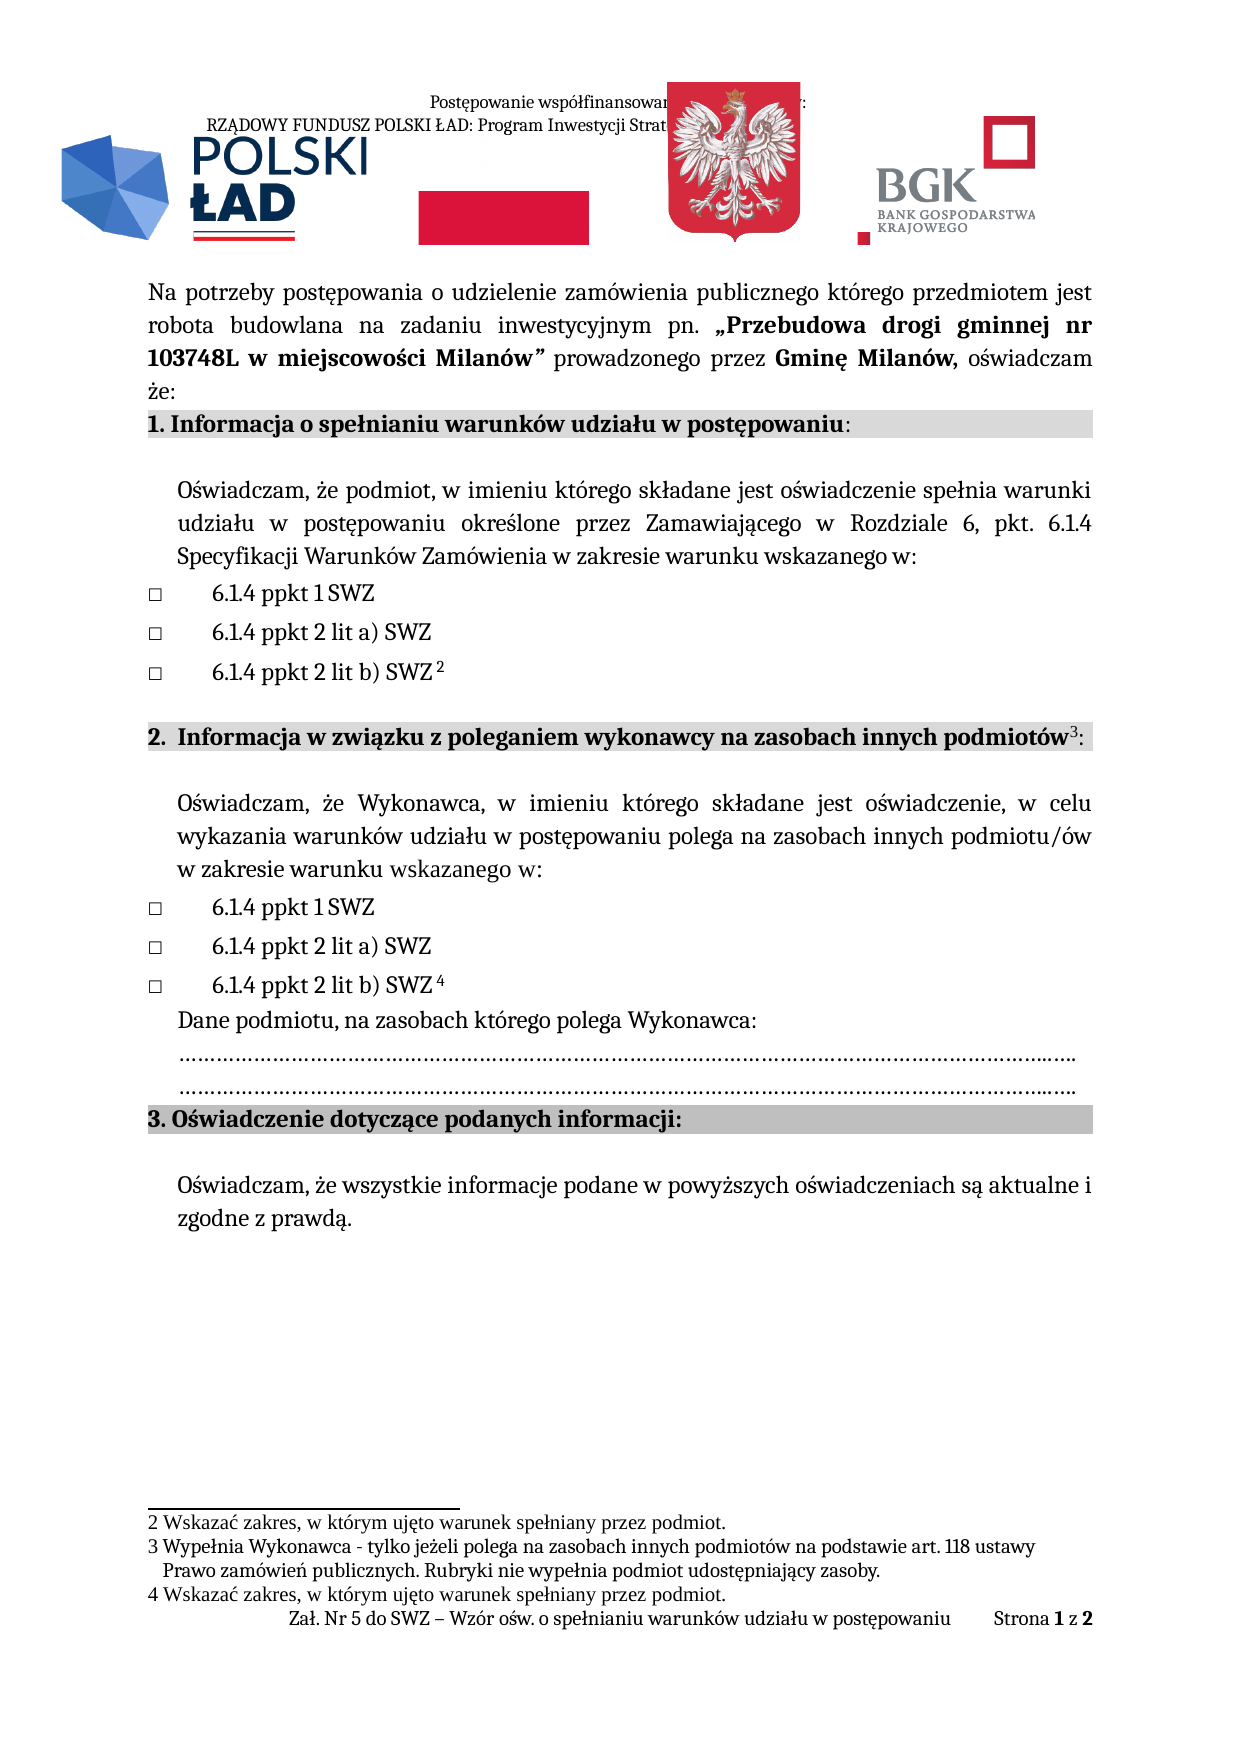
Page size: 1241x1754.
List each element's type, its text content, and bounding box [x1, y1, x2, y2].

text …………………………………………………………………………………………………………………………..…. [177, 1039, 1093, 1068]
text Oświadczam, że wszystkie informacje podane w powyższych oświadczeniach są aktualne i zgodne z prawdą. [177, 1171, 1093, 1233]
text Wskazać zakres, w którym ujęto warunek spełniany przez podmiot. [148, 1509, 1093, 1534]
text 3. Oświadczenie dotyczące podanych informacji: [148, 1105, 1093, 1134]
text ☐ 6.1.4 ppkt 2 lit a) SWZ [148, 614, 1093, 648]
text Dane podmiotu, na zasobach którego polega Wykonawca: [177, 1006, 1093, 1035]
text …………………………………………………………………………………………………………………………..…. [177, 1072, 1093, 1101]
text Wskazać zakres, w którym ujęto warunek spełniany przez podmiot. [148, 1582, 1093, 1606]
text Na potrzeby postępowania o udzielenie zamówienia publicznego którego przedmiotem jest robota budowlana na zadaniu inwestycyjnym pn. „Przebudowa drogi gminnej nr 103748L w miejscowości Milanów” prowadzonego przez Gminę Milanów, oświadczam że: [148, 278, 1093, 406]
text 2. Informacja w związku z poleganiem wykonawcy na zasobach innych podmiotów: [148, 722, 1093, 751]
text ☐ 6.1.4 ppkt 2 lit a) SWZ [148, 928, 1093, 962]
text ☐ 6.1.4 ppkt 1 SWZ [148, 888, 1093, 923]
text Oświadczam, że podmiot, w imieniu którego składane jest oświadczenie spełnia warunki udziału w postępowaniu określone przez Zamawiającego w Rozdziale 6, pkt. 6.1.4 Specyfikacji Warunków Zamówienia w zakresie warunku wskazanego w: [177, 476, 1093, 571]
text Wypełnia Wykonawca - tylko jeżeli polega na zasobach innych podmiotów na podstawie art. 118 ustawy Prawo zamówień publicznych. Rubryki nie wypełnia podmiot udostępniający zasoby. [148, 1534, 1093, 1582]
text ☐ 6.1.4 ppkt 2 lit b) SWZ [148, 967, 1093, 1001]
text ☐ 6.1.4 ppkt 1 SWZ [148, 575, 1093, 609]
text Oświadczam, że Wykonawca, w imieniu którego składane jest oświadczenie, w celu wykazania warunków udziału w postępowaniu polega na zasobach innych podmiotu/ów w zakresie warunku wskazanego w: [177, 788, 1093, 884]
text ☐ 6.1.4 ppkt 2 lit b) SWZ [148, 653, 1093, 687]
text 1. Informacja o spełnianiu warunków udziału w postępowaniu: [148, 410, 1093, 438]
